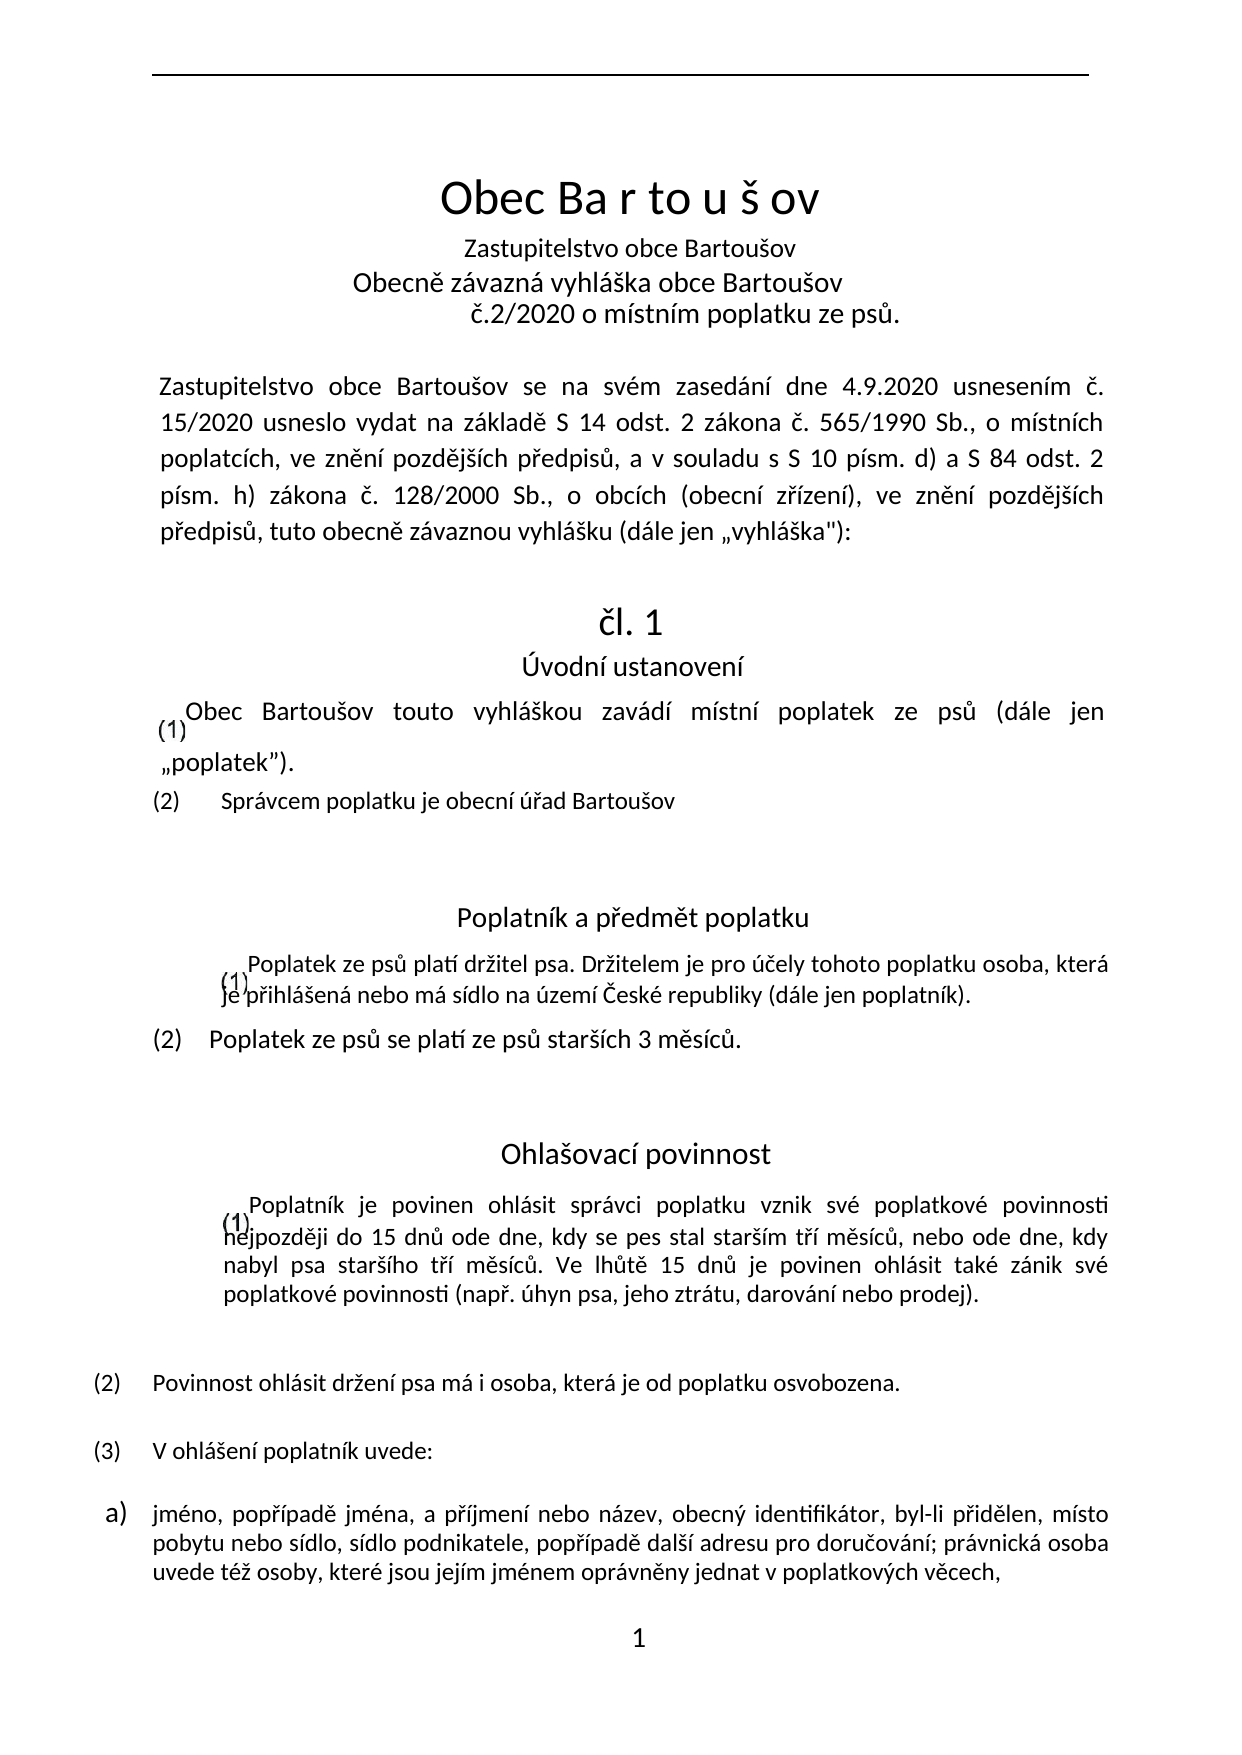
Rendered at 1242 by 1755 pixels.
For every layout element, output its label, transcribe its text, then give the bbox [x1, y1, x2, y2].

text Obec Ba r to u š ov [152, 166, 1108, 227]
text Obec Bartoušov touto vyhláškou zavádí místní poplatek ze psů (dále jen „poplatek”). [159, 694, 1106, 778]
text Poplatník a předmět poplatku [155, 899, 1111, 935]
list Povinnost ohlásit držení psa má i osoba, která je od poplatku osvobozena. [93, 1369, 1110, 1397]
text Poplatek ze psů platí držitel psa. Držitelem je pro účely tohoto poplatku osoba, která je přihlášená nebo má sídlo na území České republiky (dále jen poplatník). [222, 938, 1110, 1010]
text Poplatník je povinen ohlásit správci poplatku vznik své poplatkové povinnosti nejpozději do 15 dnů ode dne, kdy se pes stal starším tří měsíců, nebo ode dne, kdy nabyl psa staršího tří měsíců. Ve lhůtě 15 dnů je povinen ohlásit také zánik své poplatkové povinnosti (např. úhyn psa, jeho ztrátu, darování nebo prodej). [223, 1179, 1110, 1309]
text Zastupitelstvo obce Bartoušov [152, 232, 1108, 264]
subtitle čl. 1 [152, 597, 1109, 645]
list jméno, popřípadě jména, a příjmení nebo název, obecný identifikátor, byl-li přidělen, místo pobytu nebo sídlo, sídlo podnikatele, popřípadě další adresu pro doručování; právnická osoba uvede též osoby, které jsou jejím jménem oprávněny jednat v poplatkových věcech, [105, 1496, 1110, 1587]
text (2) Poplatek ze psů se platí ze psů starších 3 měsíců. [152, 1022, 1111, 1055]
text (2) Správcem poplatku je obecní úřad Bartoušov [152, 786, 1111, 815]
text Zastupitelstvo obce Bartoušov se na svém zasedání dne 4.9.2020 usnesením č. 15/2020 usneslo vydat na základě S 14 odst. 2 zákona č. 565/1990 Sb., o místních poplatcích, ve znění pozdějších předpisů, a v souladu s S 10 písm. d) a S 84 odst. 2 písm. h) zákona č. 128/2000 Sb., o obcích (obecní zřízení), ve znění pozdějších předpisů, tuto obecně závaznou vyhlášku (dále jen „vyhláška"): [159, 369, 1106, 547]
list V ohlášení poplatník uvede: [93, 1437, 1110, 1465]
text Úvodní ustanovení [155, 648, 1110, 684]
text Obecně závazná vyhláška obce Bartoušov č.2/2020 o místním poplatku ze psů. [353, 267, 923, 331]
text Ohlašovací povinnost [161, 1134, 1111, 1172]
